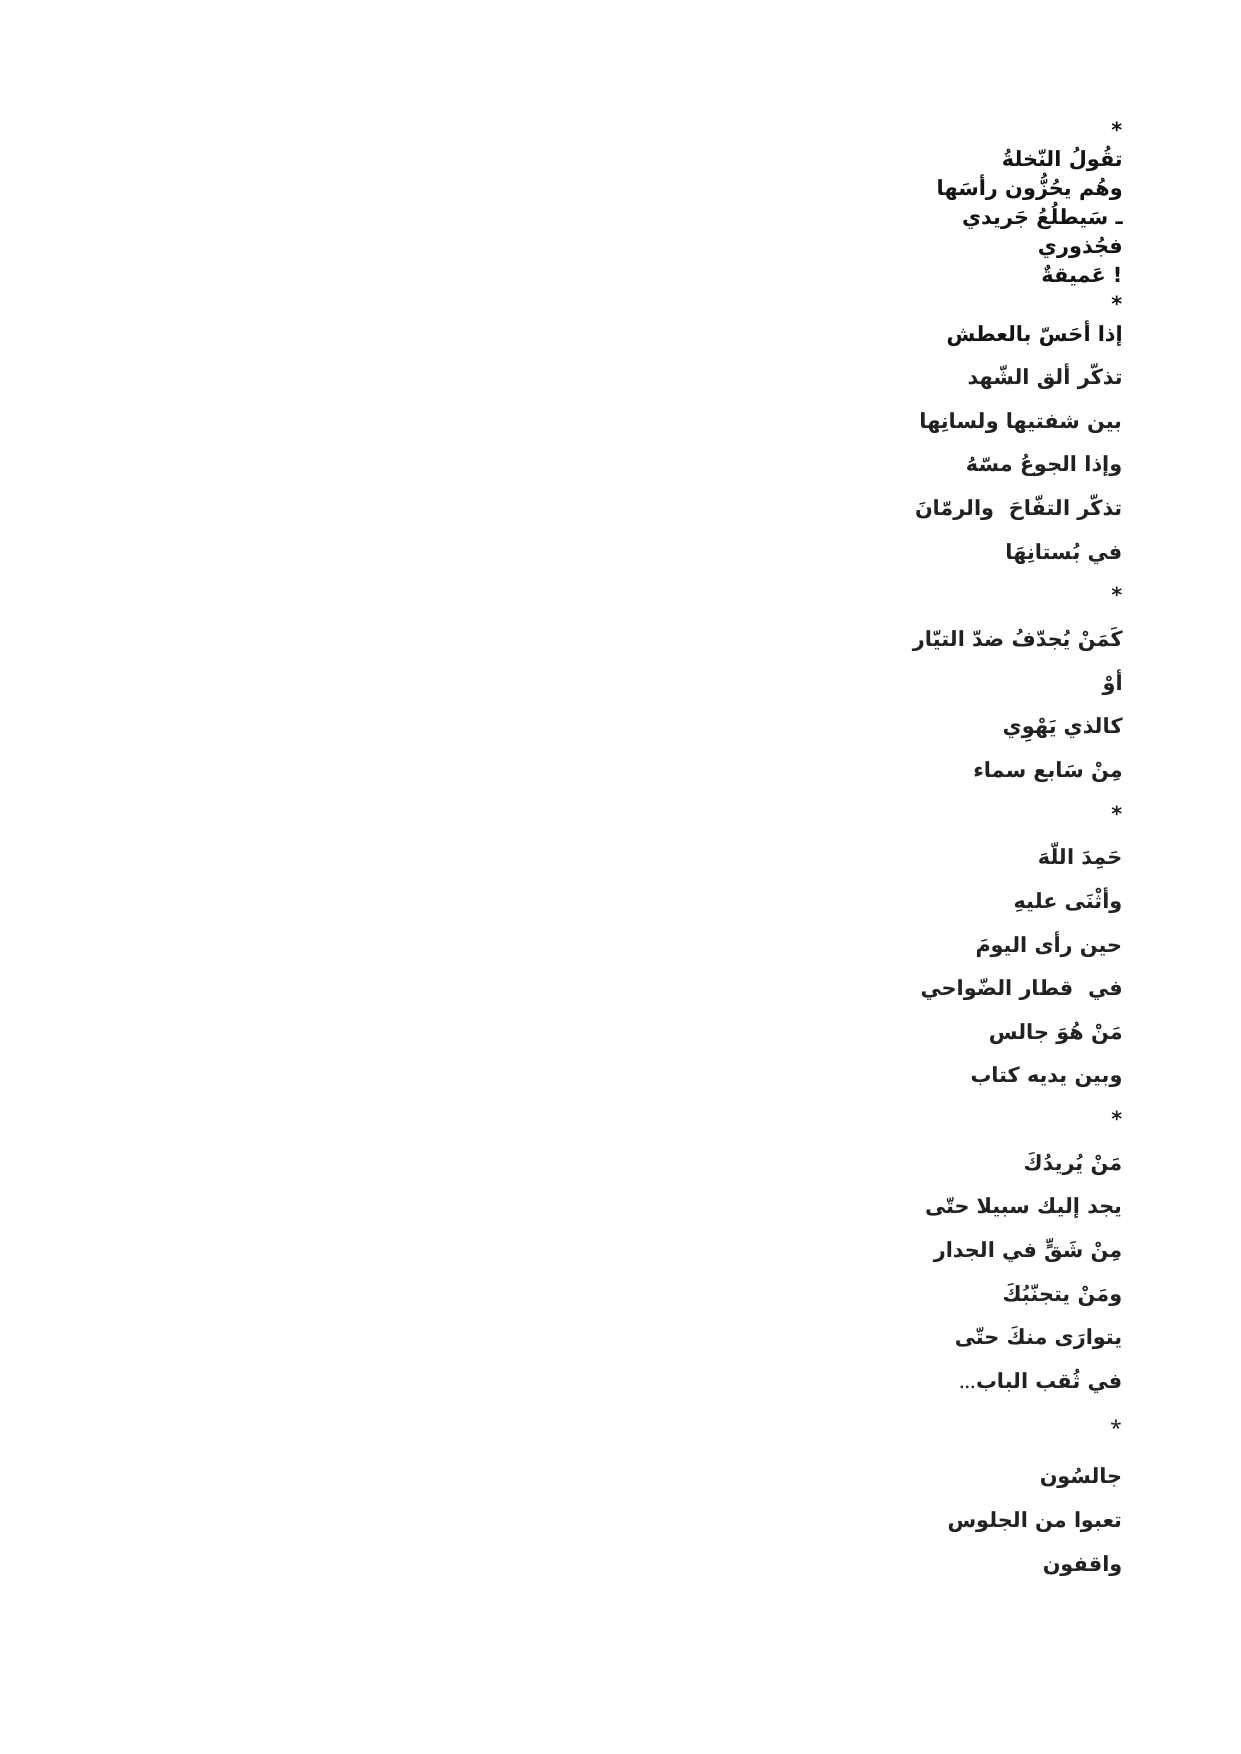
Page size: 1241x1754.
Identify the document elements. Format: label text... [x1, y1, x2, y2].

text كالذي يَهْوِي [118, 714, 1122, 739]
text في ثُقب الباب... [118, 1369, 1122, 1397]
text وبين يديه كتاب [118, 1063, 1122, 1088]
text كَمَنْ يُجدّفُ ضدّ التيّار [118, 627, 1122, 651]
text تذكّر ألق الشّهد [118, 365, 1122, 389]
text يجد إليك سبيلا حتّى [118, 1194, 1122, 1219]
text يتوارَى منكَ حتّى [118, 1325, 1122, 1350]
text في بُستانِهَا [118, 540, 1122, 564]
text وإذا الجوعُ مسّهُ [118, 452, 1122, 477]
text حين رأى اليومَ [118, 933, 1122, 957]
text بين شفتيها ولسانِها [118, 409, 1122, 433]
text * [118, 1417, 1122, 1444]
text * [118, 1107, 1122, 1131]
text حَمِدَ اللّهَ [118, 845, 1122, 869]
text مِنْ سَابع سماء [118, 758, 1122, 782]
text أنجبتْ له تسعَةَ بَنينٍ وبناتٍ ضَحِك عمِّ الطيّب مرّة وقال لي : ـ وهيَ في السّبعينَ كالمُهرةِ ما تزالُ قادرةً وزيادةً قلتُ : ـ بفضل بَركاتِكَ يا عمِّ الطيّب ! * مِنْ باب تَركِ المرءِ ما لا يَعنيه : السيّدُ الجالسُ أمامي في القِطار يضعُ ساعتَهُ في مِعصَمهِ الأيمنِ هَل هُو أدرَى مِنَ الذين اِخترعُوهَا ومنَ الذين صنعُوها وباعُوها وجعلُوها لتكون أنسبَ وأصلحَ في المِعصَم الأيسَرِ ؟ * رحِمَ اللّه أبِي كنتُ في العاشرةِ عندما وضعَ ساعتَه الجديدةَ في مِعصمي وذهبتُ بها مُلوّحًا بيدي إلى المدرسةِ حتّى المُعلّمُ يومَهَا سألني مرّتيْن -كَمِ السّاعةُ الآن ؟ في تَمام مُنتصَف النّهار بالضّبطِ صَفّر المُديرُ * ويرجعُ الحديثُ بنا إلى القِطارِ قطارِ الضّواحي الجنوبيّةِ اليومَ اِنطلقَ من إحدى المَحطّاتِ بدُون سائقهِ نعمْ…! بدُون سائقهِ حَضْرتُه نزلَ لإصلاح أحدِ الأبوابِ وقد اِستعصَى عنِ الإغلاق ما كادَ يُغلقُهُ حتّى اِنطلقَ القطار مِنْ دُونهِ… * قَبلَ يَومَيْنِ لَقِيتُ مَنْ هُو أفصحُ مِنَ الجاحظ ومِن أبِي الفَتح الإسكندريّ وحتّى مِن أبِي العَلاءِ إنّه جَاري الجَديدُ سَيّدُ الفَصاحةِ… والوَقاحةِ أيضًا منذُ أسبوع يَركُنُ شاحنتَهُ الكبيرةَ حِذْوَ نافذتِي وعندَ باكر كُلِّ صباح يترُك مُحرّكَها المُزَلزِلَ يُدوّي مُدّةً طويلةً قبل أنْ يُغادرَ اليومَ خرجتُ لهُ – صباحُ الخير ردّ ـ السّلامُ عليكم ـ قلتُ ـ يا أخي مِنْ فضلكَ وأرجُوكَ أبْعِدْ شاحنتَك قليلا عن نافذتِي فقال ناصحًا : ـ كان عليكَ أن تَشكُرَني لتُصليَّ الصُّبحَ حاضرًا… * في مَوسِم المِشْمِشِ كنّا نُرصّفُ القُلوبَ أهراماتٍ أهراماتٍ ثُمّ نَرشُقُها بأكبر قَلبٍ فَكمْ مِن قلوبٍ ربِحنا كمْ خَسِرتْنا قُلوبٌ عند الغُروب نُهشّمُها بحَجَر الصَوَّان فمَا ألذَّ حتَّى المُرَّ منها… * أنا أيضًا صِرتُ لا أكرّرُ طرَفَ عينِي نَحْوَ مَن يُطأطِئُ رأسَهُ حِينَ نلتقِي كثيرُون حَفِظتُهُم في القلبِ لكنّهُم سَقَطوا في طريقي مِنْ جَيبِ الصَّدر * زَمنًا ظلّ يَلتقِيهَا عِندَ ساعةِ الميدان ثُمّ يَفترقانِ ليتَ أنّهُمَا مِثلَ تَيْنِكَ العَقْربَيْن بعدَ كلّ ساعةٍ يَتعانقانِ * على غير هُدَى قادتْه قَدمَاهُ إلى حَيّ ـ بابِ الجديد ـ صَفْصَافةٌ هُنا…كانتْ وسَط البَطحاءِ رأَى جِذْعَها…لم يَرَ ظِلَّها…لا ولا حَنفيّةَ الماءِ تَجري كانتْ مِنَ الصّباح إلى المَساءِ والسَّقّاؤُون صَفًّا صفًّا بعرباتِهم الخَشبيّةِ وأزيزُ عَجلاتِ الحديدِ سِنفُونيّاتٌ… أحيانًا فِي عِزّ قَيلُولةِ الصّيفِ يَتزاحمُون يَتشاجَرُون يَهْرعُ إليهِم شَيخُ المَسجدِ ـ يا أولادْ…يا أولادْ فيَصمُتُونَ في خَجَل وحتّى إذا عادَ أحدُهُم فِي آخر اللّيل مُتأرجحَ الخَطواتِ لا يمُرّ أمامَ المَسجدِ رَحِم اللّهُ الشّيخَ لمْ نَسمعْ أذانَهُ العذبَ رَقراقًا يَنسابُ سَلْسَبيلًا مُنذُ يَومِ رَأينَا مُكبّراتِ الصَّوتِ فِي أعْلَى الصّومعةِ * لا يُزاحمُ عندَ صُعُودِهِ القِطارَ يترُكُ الأولويّة للتّلاميذِ والطّلبة للعاملين والعاملاتِ يَفسَحُ المجالَ للمُتعجّلينَ وللجَميلاتِ طبعًا لا بأسَ…صار لا يُبالِي إن تأخّرَ القِطارُ أوْ توقّفَ ولمْ ينطلقْ أوْ لمْ يأتِ فهو لمْ يعُدْ يَنتطرُ أحدًا ولا أحدٌ ينتظرُهُ لَقدْ فاتتهُ كلُّ المَواعيد… * عَجبًا لِقَومِ مدينةِ الإسمنتِ والحديدِ يَقِفُون أحيانًا يَتزاحمُون حَول ثُعبانٍ أخضر أو أزرقَ يَلتهمُهُم هُنا ويَخرجُون منهُ هناكَ أحياءَ…! * تقُولُ النّخلةُ وهُم يحُزُّون رأسَها ـ سَيطلُعُ جَريدي فجُذوري عَميقةٌ ! * إذا أحَسّ بالعطش [118, 118, 1122, 346]
text أوْ [118, 671, 1122, 695]
text * [118, 802, 1122, 826]
text مَنْ يُريدُكَ [118, 1151, 1122, 1175]
text واقفون [118, 1552, 1122, 1576]
text * [118, 583, 1122, 608]
text ومَنْ يتجنّبُكَ [118, 1282, 1122, 1306]
text جالسُون [118, 1464, 1122, 1488]
text تعبوا من الجلوس [118, 1508, 1122, 1532]
text مَنْ هُوَ جالس [118, 1020, 1122, 1044]
text مِنْ شَقٍّ في الجدار [118, 1238, 1122, 1262]
text في قطار الضّواحي [118, 976, 1122, 1001]
text تذكّر التفّاحَ والرمّانَ [118, 496, 1122, 520]
text وأثْنَى عليهِ [118, 889, 1122, 913]
